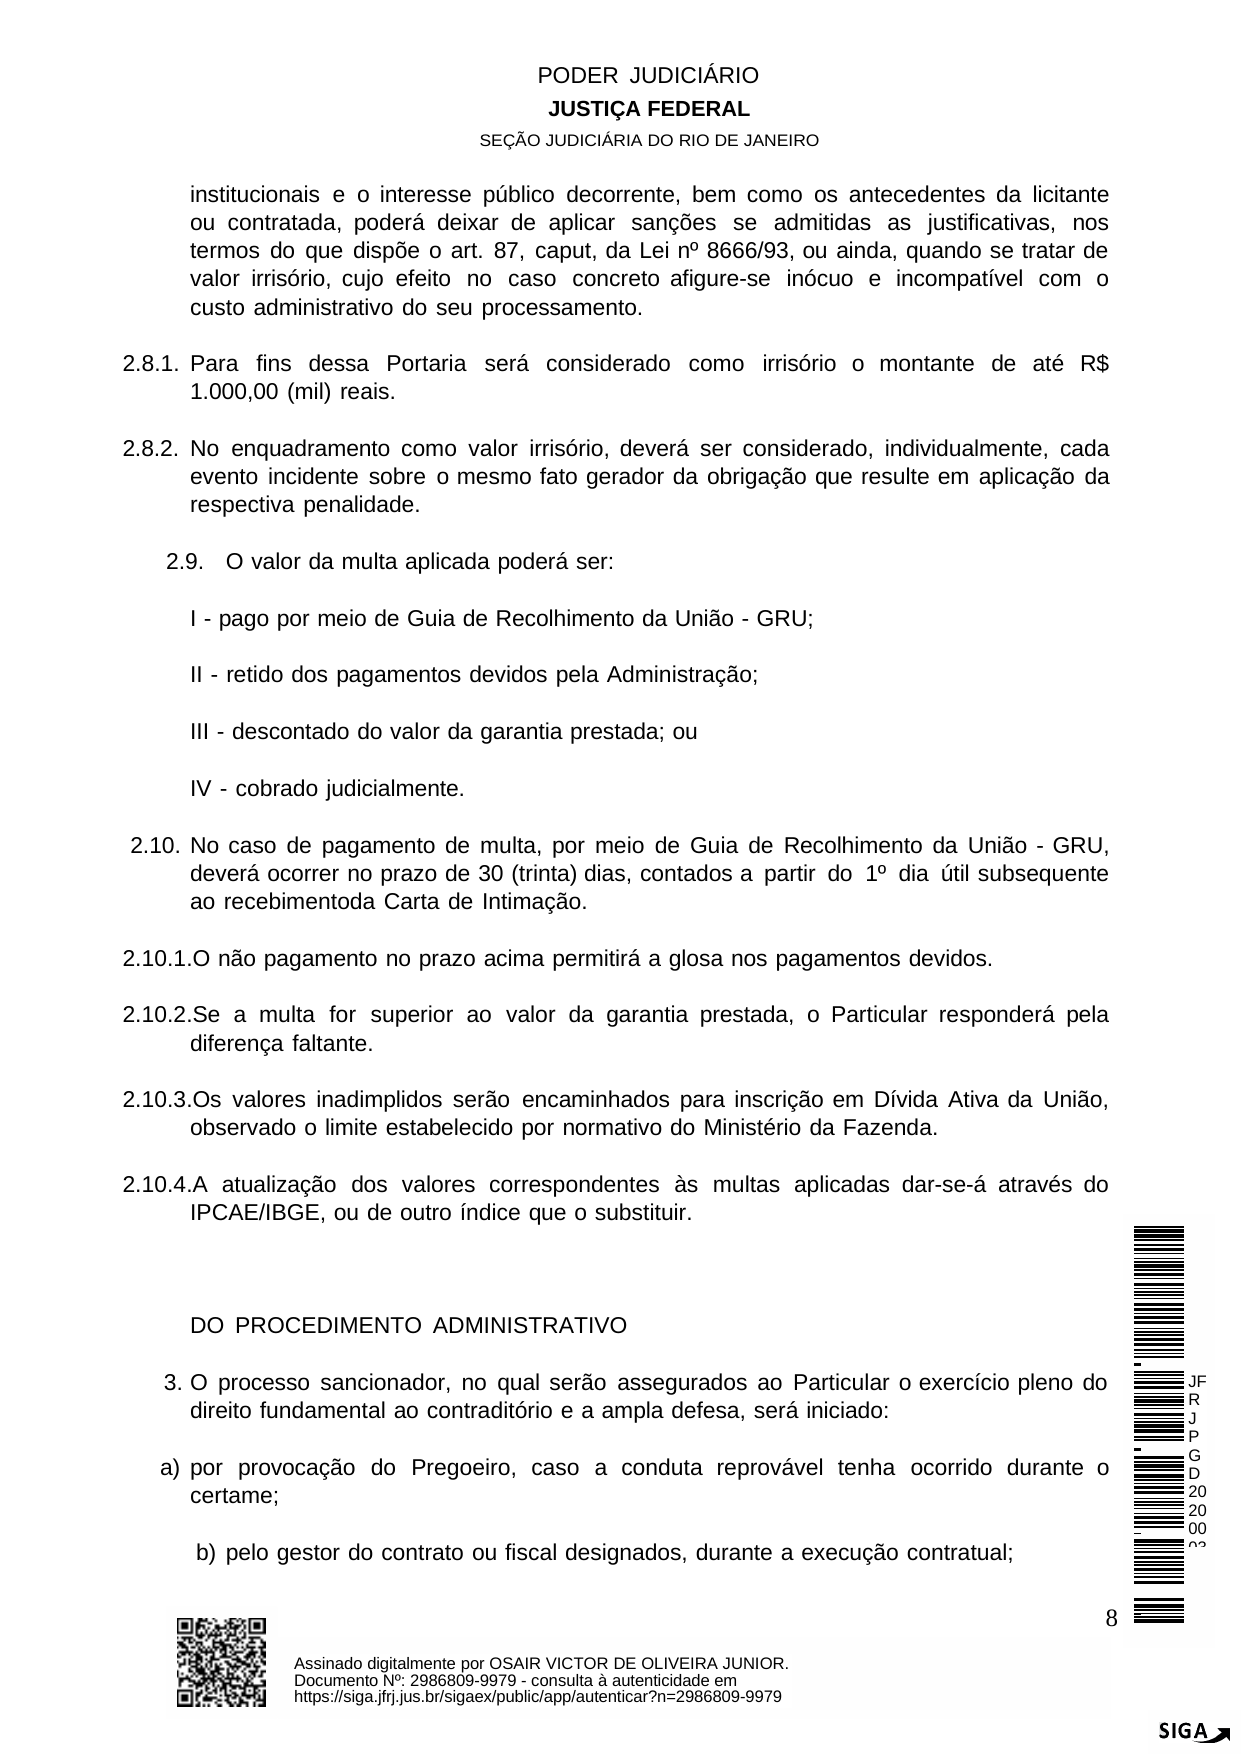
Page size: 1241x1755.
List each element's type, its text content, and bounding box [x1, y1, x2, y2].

list No caso de pagamento de multa, por meio de Guia de Recolhimento da União - GRU, deverá ocorrer no prazo de 30 (trinta) dias, contados a partir do 1º dia útil subsequente ao recebimentoda Carta de Intimação. [154, 832, 1109, 914]
list Se a multa for superior ao valor da garantia prestada, o Particular responderá pela diferença faltante. [154, 1001, 1109, 1056]
list O não pagamento no prazo acima permitirá a glosa nos pagamentos devidos. [154, 945, 1228, 971]
text III - descontado do valor da garantia prestada; ou IV - cobrado judicialmente. [190, 718, 717, 801]
text institucionais e o interesse público decorrente, bem como os antecedentes da licitante ou contratada, poderá deixar de aplicar sanções se admitidas as justificativas, nos termos do que dispõe o art. 87, caput, da Lei nº 8666/93, ou ainda, quando se tratar de valor irrisório, cujo efeito no caso concreto afigure-se inócuo e incompatível com o custo administrativo do seu processamento. [190, 181, 1110, 320]
list A atualização dos valores correspondentes às multas aplicadas dar-se-á através do IPCAE/IBGE, ou de outro índice que o substituir. [154, 1171, 1109, 1226]
list Os valores inadimplidos serão encaminhados para inscrição em Dívida Ativa da União, observado o limite estabelecido por normativo do Ministério da Fazenda. [154, 1086, 1109, 1141]
list JFRJPGD202000039A [1188, 1372, 1207, 1546]
list Para fins dessa Portaria será considerado como irrisório o montante de até R$ 1.000,00 (mil) reais. [154, 350, 1109, 405]
text I - pago por meio de Guia de Recolhimento da União - GRU; II - retido dos pagamentos devidos pela Administração; [190, 604, 824, 687]
list O processo sancionador, no qual serão assegurados ao Particular o exercício pleno do direito fundamental ao contraditório e a ampla defesa, será iniciado: [164, 1369, 1109, 1423]
text DO PROCEDIMENTO ADMINISTRATIVO [190, 1312, 1123, 1339]
list por provocação do Pregoeiro, caso a conduta reprovável tenha ocorrido durante o certame; [160, 1454, 1110, 1508]
list O valor da multa aplicada poderá ser: [190, 548, 1228, 574]
list pelo gestor do contrato ou fiscal designados, durante a execução contratual; [196, 1538, 1123, 1565]
list No enquadramento como valor irrisório, deverá ser considerado, individualmente, cada evento incidente sobre o mesmo fato gerador da obrigação que resulte em aplicação da respectiva penalidade. [154, 435, 1110, 518]
